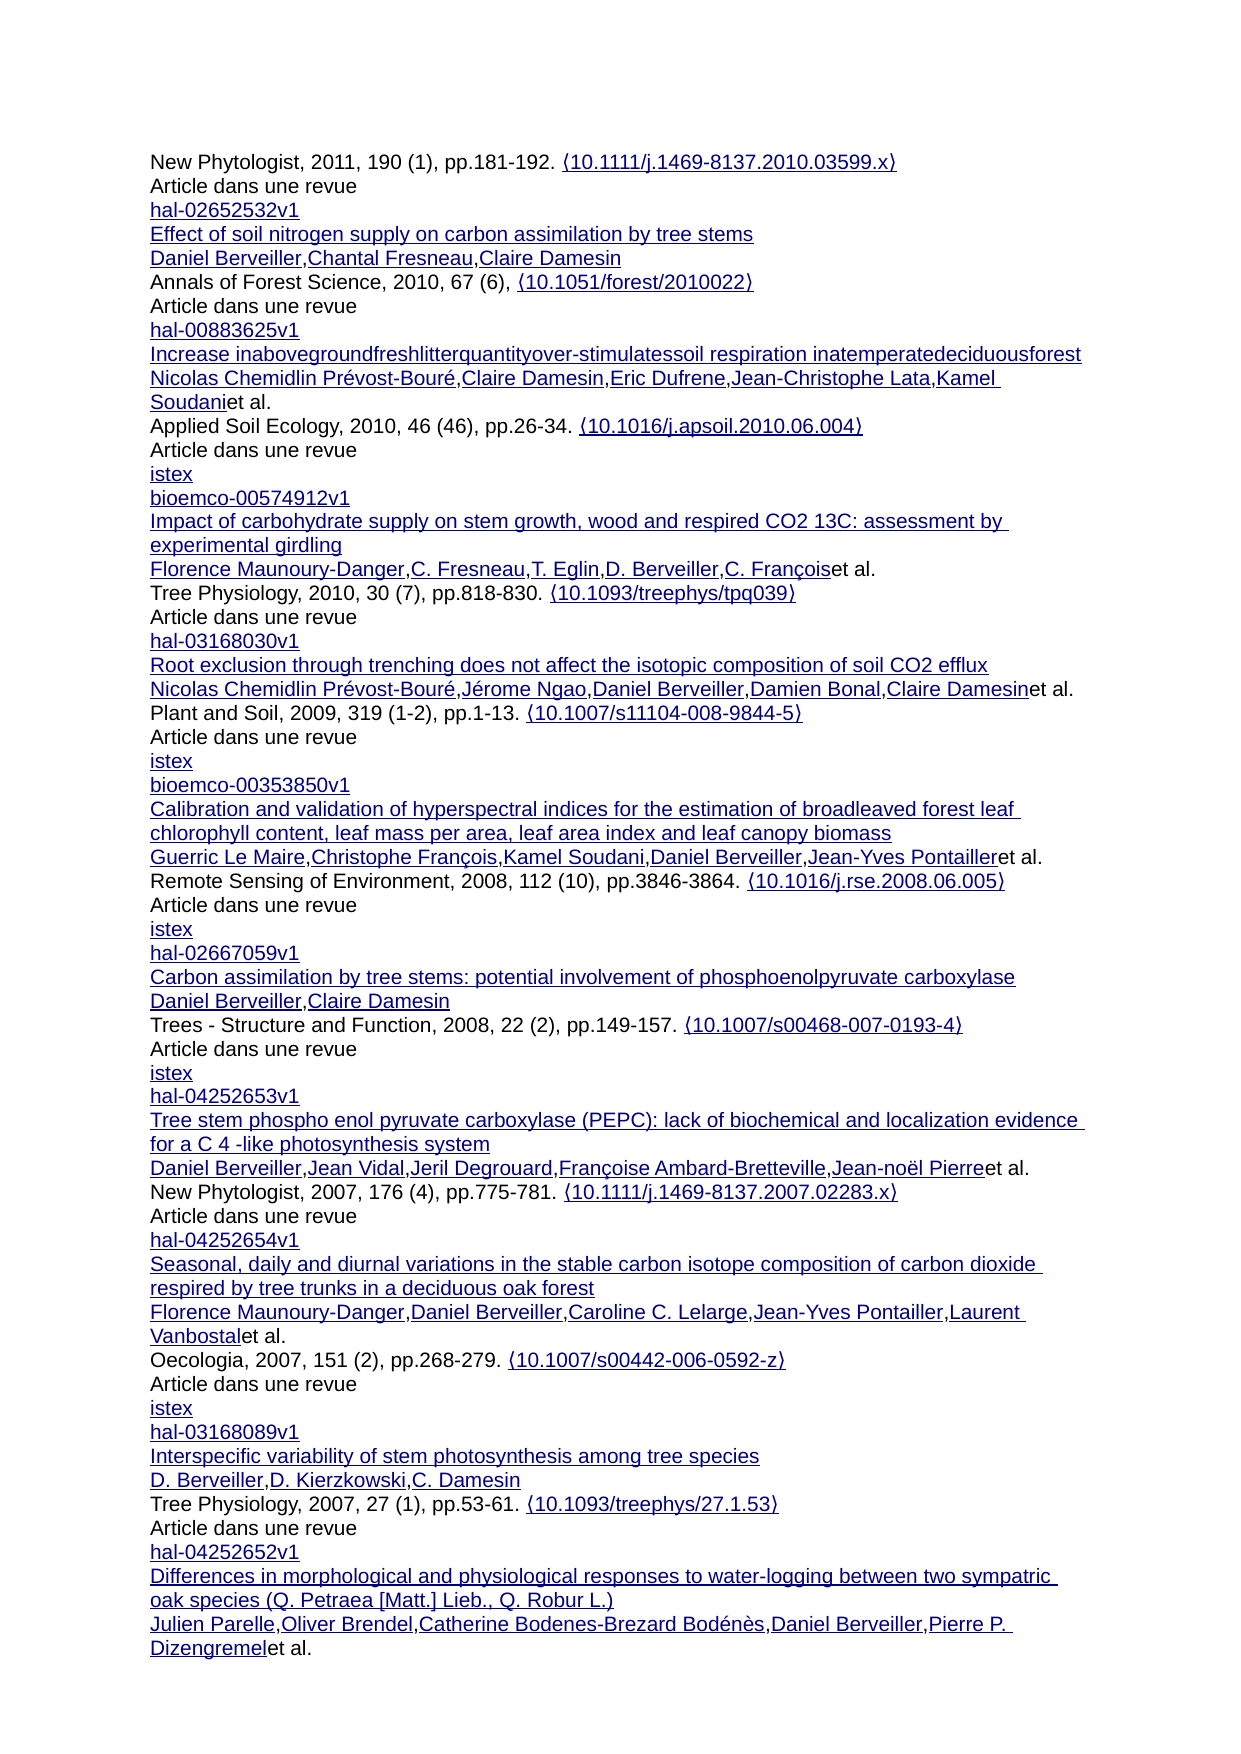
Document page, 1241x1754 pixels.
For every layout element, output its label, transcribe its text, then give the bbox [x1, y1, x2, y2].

table_cell Interspecific variability of stem photosynthesis among tree species D. Berveiller,D. Kierzkowski,C. Damesin Tree Physiology, 2007, 27 (1), pp.53-61. ⟨10.1093/treephys/27.1.53⟩ Article dans une revue hal-04252652v1 [150, 1444, 1090, 1563]
table_cell Tree stem phospho enol pyruvate carboxylase (PEPC): lack of biochemical and localization evidence for a C 4 ‐like photosynthesis system Daniel Berveiller,Jean Vidal,Jeril Degrouard,Françoise Ambard-Bretteville,Jean‐noël Pierreet al. New Phytologist, 2007, 176 (4), pp.775-781. ⟨10.1111/j.1469-8137.2007.02283.x⟩ Article dans une revue hal-04252654v1 [150, 1108, 1090, 1252]
table_cell Seasonal, daily and diurnal variations in the stable carbon isotope composition of carbon dioxide respired by tree trunks in a deciduous oak forest Florence Maunoury-Danger,Daniel Berveiller,Caroline C. Lelarge,Jean-Yves Pontailler,Laurent Vanbostalet al. Oecologia, 2007, 151 (2), pp.268-279. ⟨10.1007/s00442-006-0592-z⟩ Article dans une revue istex hal-03168089v1 [150, 1252, 1090, 1444]
table_cell New Phytologist, 2011, 190 (1), pp.181-192. ⟨10.1111/j.1469-8137.2010.03599.x⟩ Article dans une revue hal-02652532v1 [150, 150, 1090, 222]
table_cell Effect of soil nitrogen supply on carbon assimilation by tree stems Daniel Berveiller,Chantal Fresneau,Claire Damesin Annals of Forest Science, 2010, 67 (6), ⟨10.1051/forest/2010022⟩ Article dans une revue hal-00883625v1 [150, 222, 1090, 342]
table_cell Differences in morphological and physiological responses to water-logging between two sympatric oak species (Q. Petraea [Matt.] Lieb., Q. Robur L.) Julien Parelle,Oliver Brendel,Catherine Bodenes-Brezard Bodénès,Daniel Berveiller,Pierre P. Dizengremelet al. [150, 1564, 1090, 1659]
table_cell Impact of carbohydrate supply on stem growth, wood and respired CO2 13C: assessment by experimental girdling Florence Maunoury-Danger,C. Fresneau,T. Eglin,D. Berveiller,C. Françoiset al. Tree Physiology, 2010, 30 (7), pp.818-830. ⟨10.1093/treephys/tpq039⟩ Article dans une revue hal-03168030v1 [150, 509, 1090, 653]
table_cell Carbon assimilation by tree stems: potential involvement of phosphoenolpyruvate carboxylase Daniel Berveiller,Claire Damesin Trees - Structure and Function, 2008, 22 (2), pp.149-157. ⟨10.1007/s00468-007-0193-4⟩ Article dans une revue istex hal-04252653v1 [150, 965, 1090, 1108]
table_cell Calibration and validation of hyperspectral indices for the estimation of broadleaved forest leaf chlorophyll content, leaf mass per area, leaf area index and leaf canopy biomass Guerric Le Maire,Christophe François,Kamel Soudani,Daniel Berveiller,Jean-Yves Pontailleret al. Remote Sensing of Environment, 2008, 112 (10), pp.3846-3864. ⟨10.1016/j.rse.2008.06.005⟩ Article dans une revue istex hal-02667059v1 [150, 797, 1090, 964]
table_cell Root exclusion through trenching does not affect the isotopic composition of soil CO2 efflux Nicolas Chemidlin Prévost-Bouré,Jérome Ngao,Daniel Berveiller,Damien Bonal,Claire Damesinet al. Plant and Soil, 2009, 319 (1-2), pp.1-13. ⟨10.1007/s11104-008-9844-5⟩ Article dans une revue istex bioemco-00353850v1 [150, 653, 1090, 797]
table_cell Increase inabovegroundfreshlitterquantityover-stimulatessoil respiration inatemperatedeciduousforest Nicolas Chemidlin Prévost-Bouré,Claire Damesin,Eric Dufrene,Jean-Christophe Lata,Kamel Soudaniet al. Applied Soil Ecology, 2010, 46 (46), pp.26-34. ⟨10.1016/j.apsoil.2010.06.004⟩ Article dans une revue istex bioemco-00574912v1 [150, 342, 1090, 509]
